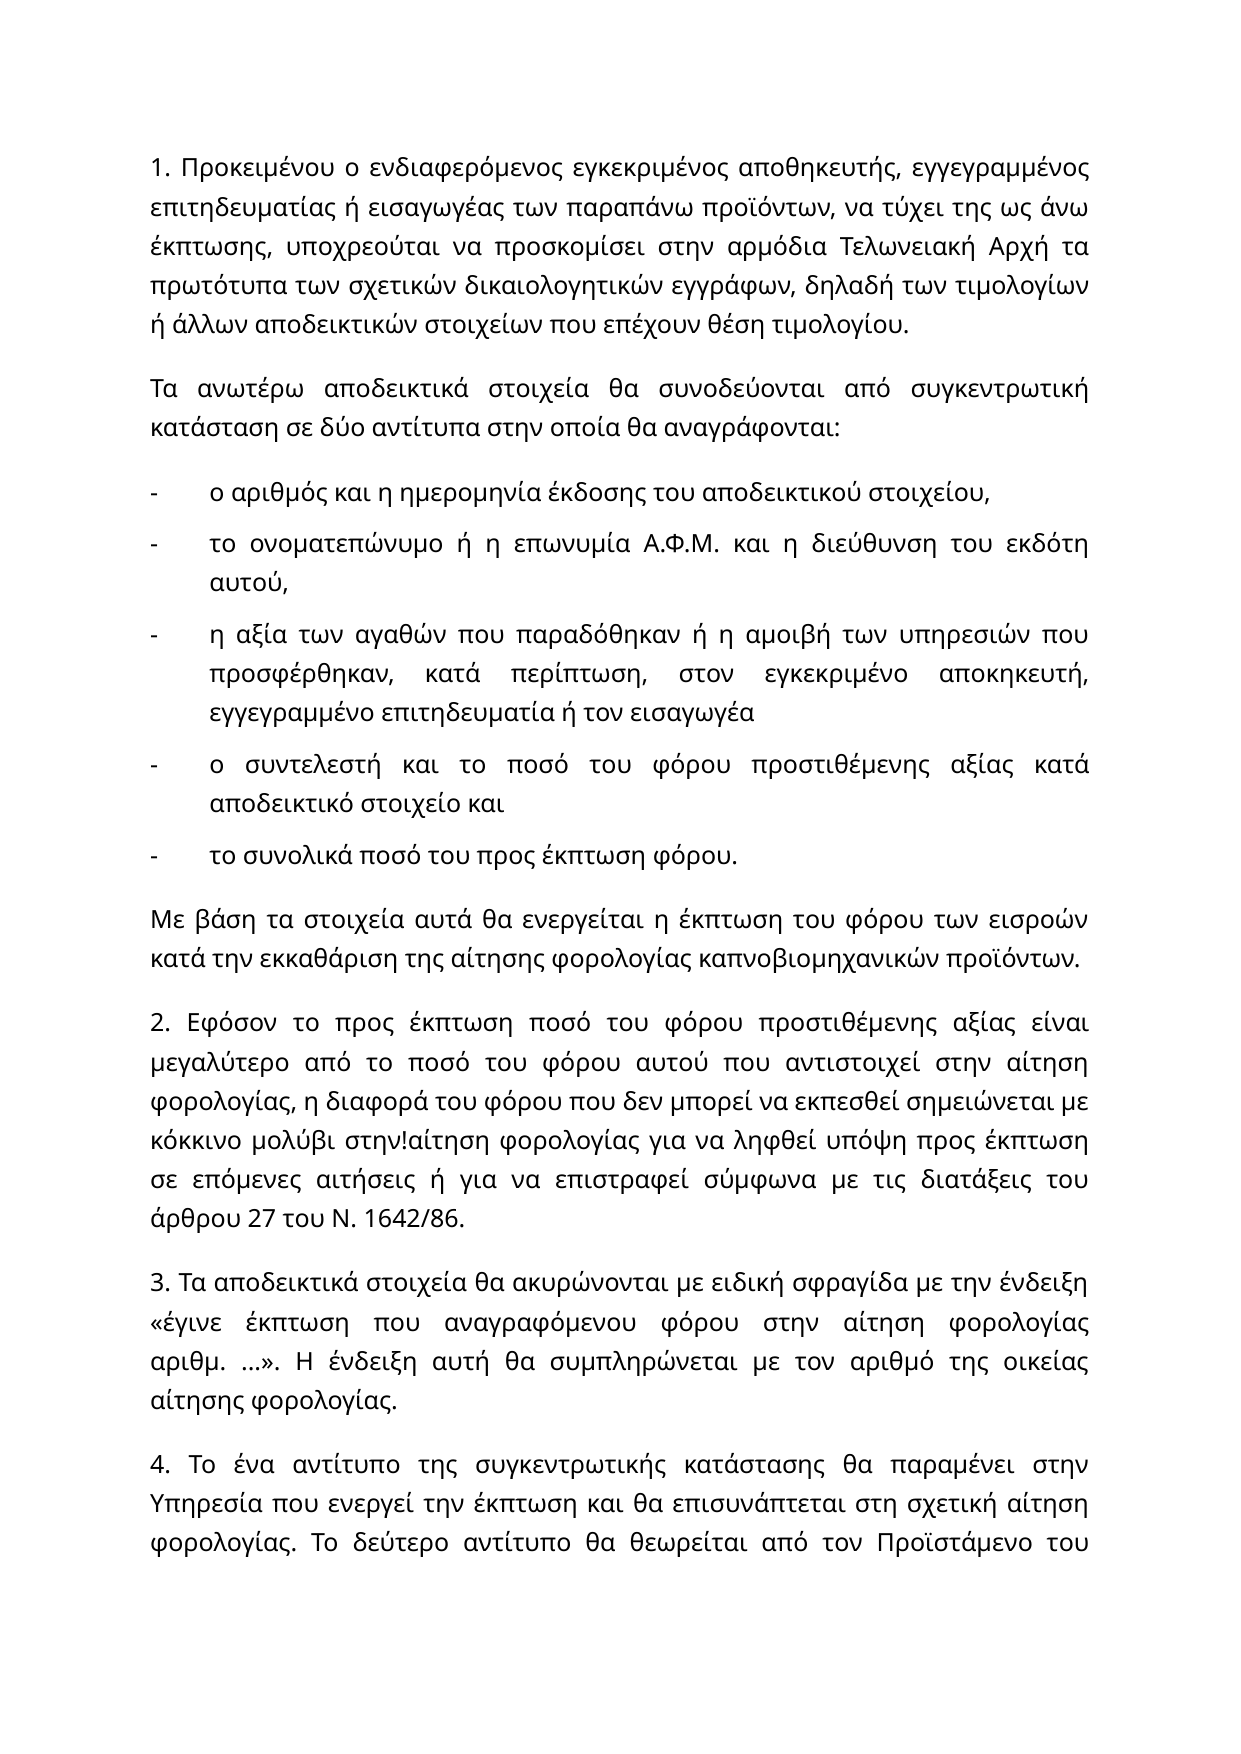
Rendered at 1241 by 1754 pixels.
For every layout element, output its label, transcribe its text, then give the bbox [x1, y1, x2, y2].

text 3. Τα αποδεικτικά στοιχεία θα ακυρώνονται με ειδική σφραγίδα με την ένδειξη «έγινε έκπτωση που αναγραφόμενου φόρου στην αίτηση φορολογίας αριθμ. ...». Η ένδειξη αυτή θα συμπληρώνεται με τον αριθμό της οικείας αίτησης φορολογίας. [150, 1265, 1090, 1417]
text 4. Το ένα αντίτυπο της συγκεντρωτικής κατάστασης θα παραμένει στην Υπηρεσία που ενεργεί την έκπτωση και θα επισυνάπτεται στη σχετική αίτηση φορολογίας. Το δεύτερο αντίτυπο θα θεωρείται από τον Προϊστάμενο του [150, 1447, 1090, 1559]
text Με βάση τα στοιχεία αυτά θα ενεργείται η έκπτωση του φόρου των εισροών κατά την εκκαθάριση της αίτησης φορολογίας καπνοβιομηχανικών προϊόντων. [150, 902, 1090, 975]
text 2. Εφόσον το προς έκπτωση ποσό του φόρου προστιθέμενης αξίας είναι μεγαλύτερο από το ποσό του φόρου αυτού που αντιστοιχεί στην αίτηση φορολογίας, η διαφορά του φόρου που δεν μπορεί να εκπεσθεί σημειώνεται με κόκκινο μολύβι στην!αίτηση φορολογίας για να ληφθεί υπόψη προς έκπτωση σε επόμενες αιτήσεις ή για να επιστραφεί σύμφωνα με τις διατάξεις του άρθρου 27 του Ν. 1642/86. [150, 1005, 1090, 1235]
text 1. Προκειμένου ο ενδιαφερόμενος εγκεκριμένος αποθηκευτής, εγγεγραμμένος επιτηδευματίας ή εισαγωγέας των παραπάνω προϊόντων, να τύχει της ως άνω έκπτωσης, υποχρεούται να προσκομίσει στην αρμόδια Τελωνειακή Αρχή τα πρωτότυπα των σχετικών δικαιολογητικών εγγράφων, δηλαδή των τιμολογίων ή άλλων αποδεικτικών στοιχείων που επέχουν θέση τιμολογίου. [150, 150, 1090, 341]
list - ο συντελεστή και το ποσό του φόρου προστιθέμενης αξίας κατά αποδεικτικό στοιχείο και [150, 747, 1090, 820]
text Τα ανωτέρω αποδεικτικά στοιχεία θα συνοδεύονται από συγκεντρωτική κατάσταση σε δύο αντίτυπα στην οποία θα αναγράφονται: [150, 371, 1090, 444]
list - το συνολικά ποσό του προς έκπτωση φόρου. [150, 837, 1090, 872]
list - το ονοματεπώνυμο ή η επωνυμία Α.Φ.Μ. και η διεύθυνση του εκδότη αυτού, [150, 526, 1090, 599]
list - η αξία των αγαθών που παραδόθηκαν ή η αμοιβή των υπηρεσιών που προσφέρθηκαν, κατά περίπτωση, στον εγκεκριμένο αποκηκευτή, εγγεγραμμένο επιτηδευματία ή τον εισαγωγέα [150, 617, 1090, 729]
list - ο αριθμός και η ημερομηνία έκδοσης του αποδεικτικού στοιχείου, [150, 474, 1090, 508]
